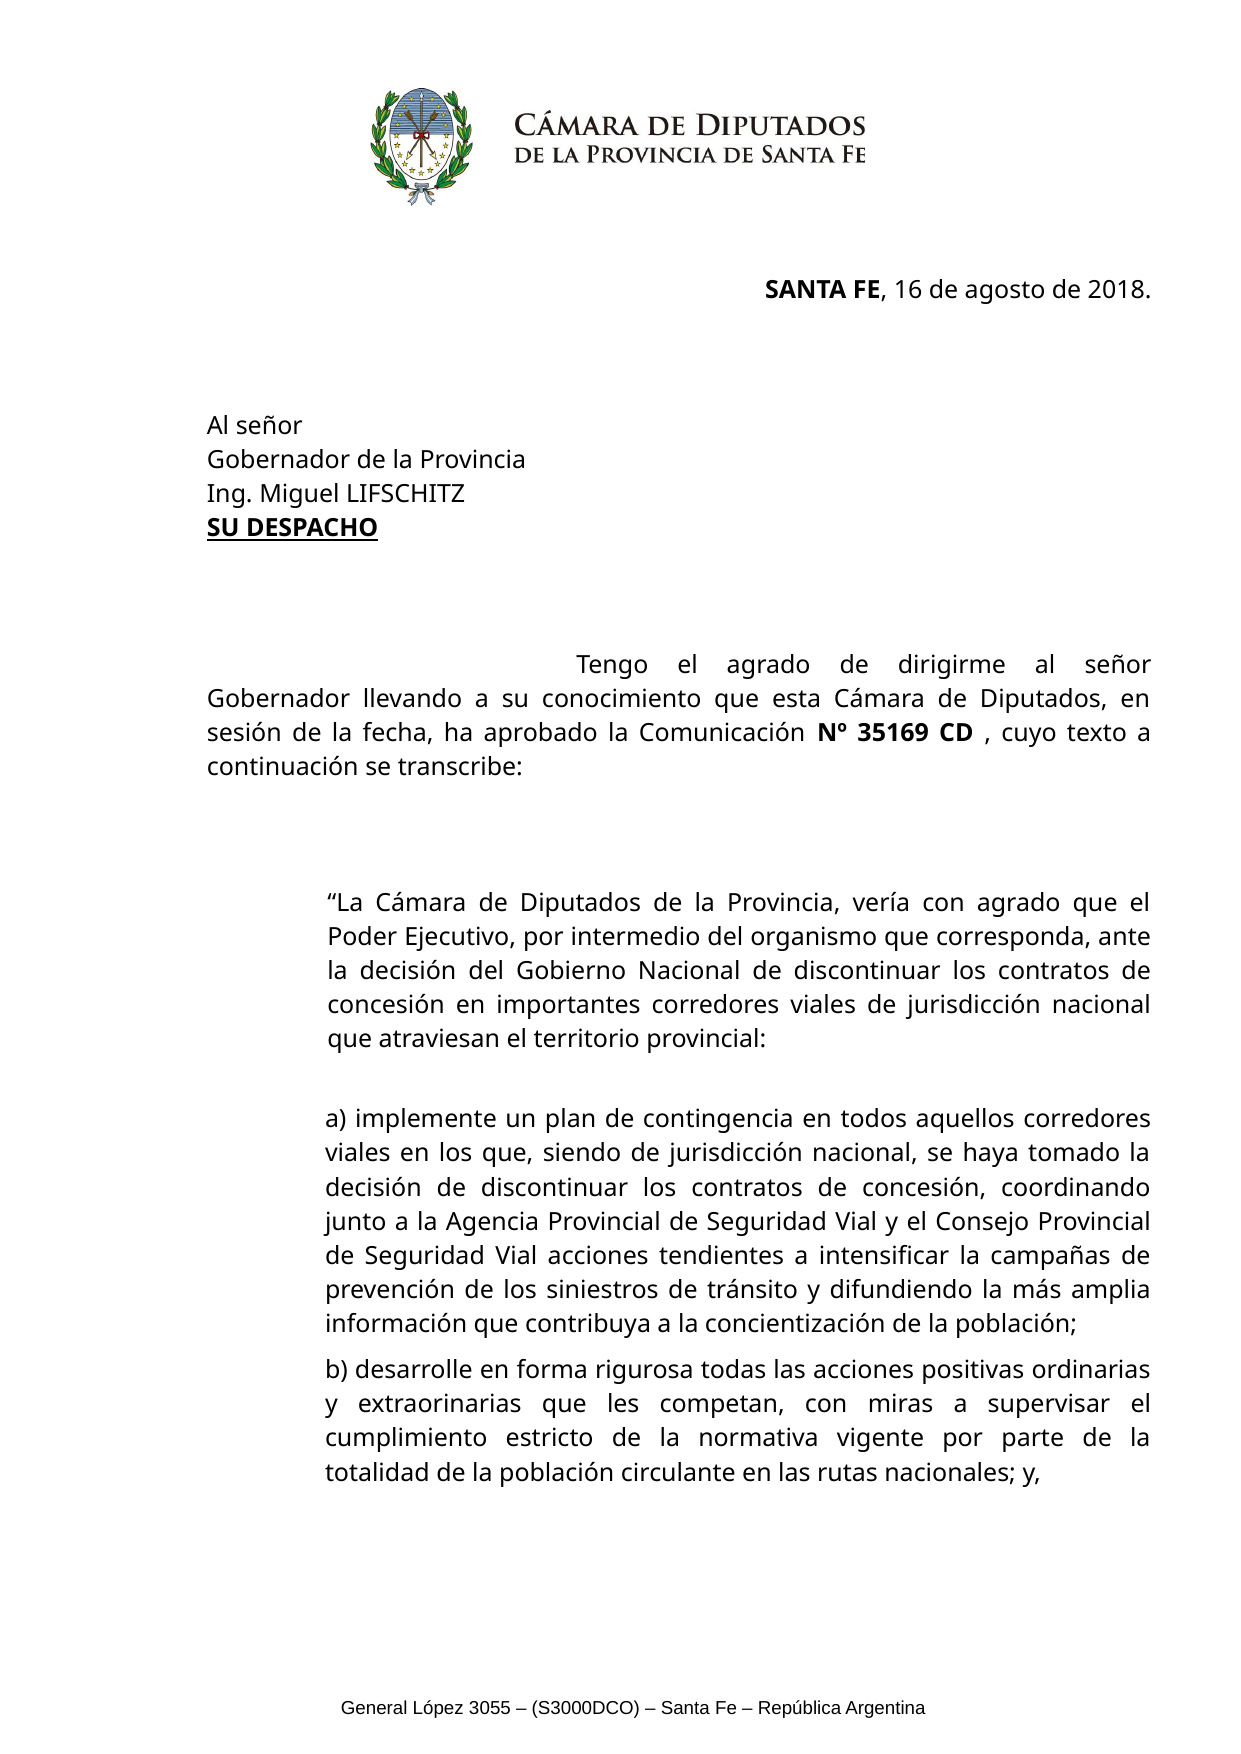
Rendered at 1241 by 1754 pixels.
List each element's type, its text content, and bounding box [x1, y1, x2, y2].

text Tengo el agrado de dirigirme al señor Gobernador llevando a su conocimiento que esta Cámara de Diputados, en sesión de la fecha, ha aprobado la Comunicación Nº 35169 CD , cuyo texto a continuación se transcribe: [207, 646, 1152, 783]
text b) desarrolle en forma rigurosa todas las acciones positivas ordinarias y extraorinarias que les competan, con miras a supervisar el cumplimiento estricto de la normativa vigente por parte de la totalidad de la población circulante en las rutas nacionales; y, [325, 1352, 1152, 1488]
text a) implemente un plan de contingencia en todos aquellos corredores viales en los que, siendo de jurisdicción nacional, se haya tomado la decisión de discontinuar los contratos de concesión, coordinando junto a la Agencia Provincial de Seguridad Vial y el Consejo Provincial de Seguridad Vial acciones tendientes a intensificar la campañas de prevención de los siniestros de tránsito y difundiendo la más amplia información que contribuya a la concientización de la población; [325, 1101, 1152, 1339]
text Gobernador de la Provincia [207, 442, 1152, 476]
text Al señor [207, 408, 1152, 442]
text SU DESPACHO [207, 510, 1152, 544]
text SANTA FE, 16 de agosto de 2018. [207, 272, 1152, 306]
text “La Cámara de Diputados de la Provincia, vería con agrado que el Poder Ejecutivo, por intermedio del organismo que corresponda, ante la decisión del Gobierno Nacional de discontinuar los contratos de concesión en importantes corredores viales de jurisdicción nacional que atraviesan el territorio provincial: [327, 885, 1152, 1055]
text Ing. Miguel LIFSCHITZ [207, 476, 1152, 510]
picture [370, 88, 866, 210]
